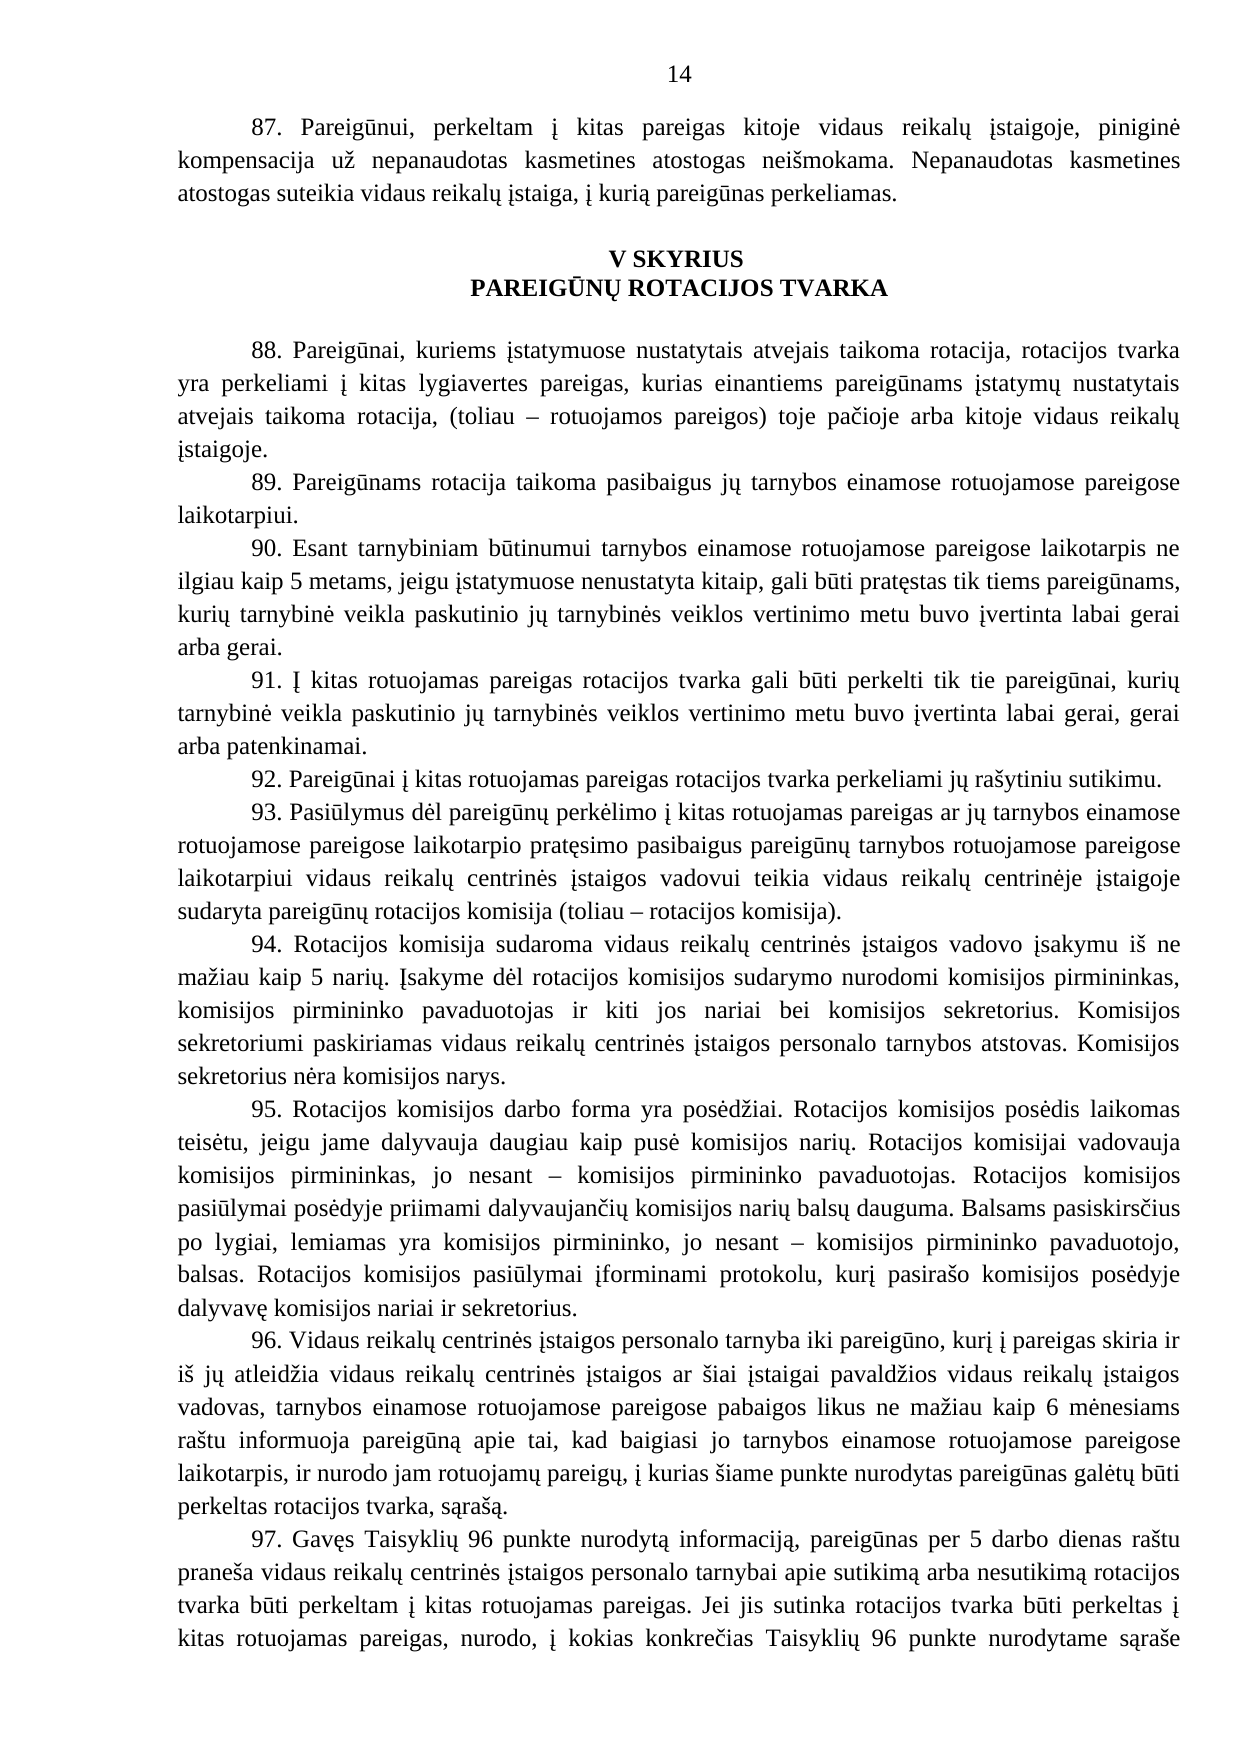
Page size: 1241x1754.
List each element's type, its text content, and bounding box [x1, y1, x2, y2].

text 93. Pasiūlymus dėl pareigūnų perkėlimo į kitas rotuojamas pareigas ar jų tarnybos einamose rotuojamose pareigose laikotarpio pratęsimo pasibaigus pareigūnų tarnybos rotuojamose pareigose laikotarpiui vidaus reikalų centrinės įstaigos vadovui teikia vidaus reikalų centrinėje įstaigoje sudaryta pareigūnų rotacijos komisija (toliau – rotacijos komisija). [177, 797, 1181, 925]
text 91. Į kitas rotuojamas pareigas rotacijos tvarka gali būti perkelti tik tie pareigūnai, kurių tarnybinė veikla paskutinio jų tarnybinės veiklos vertinimo metu buvo įvertinta labai gerai, gerai arba patenkinamai. [177, 665, 1181, 760]
text 92. Pareigūnai į kitas rotuojamas pareigas rotacijos tvarka perkeliami jų rašytiniu sutikimu. [177, 764, 1181, 793]
text 87. Pareigūnui, perkeltam į kitas pareigas kitoje vidaus reikalų įstaigoje, piniginė kompensacija už nepanaudotas kasmetines atostogas neišmokama. Nepanaudotas kasmetines atostogas suteikia vidaus reikalų įstaiga, į kurią pareigūnas perkeliamas. [177, 112, 1181, 207]
text 88. Pareigūnai, kuriems įstatymuose nustatytais atvejais taikoma rotacija, rotacijos tvarka yra perkeliami į kitas lygiavertes pareigas, kurias einantiems pareigūnams įstatymų nustatytais atvejais taikoma rotacija, (toliau – rotuojamos pareigos) toje pačioje arba kitoje vidaus reikalų įstaigoje. [177, 335, 1181, 463]
text 95. Rotacijos komisijos darbo forma yra posėdžiai. Rotacijos komisijos posėdis laikomas teisėtu, jeigu jame dalyvauja daugiau kaip pusė komisijos narių. Rotacijos komisijai vadovauja komisijos pirmininkas, jo nesant – komisijos pirmininko pavaduotojas. Rotacijos komisijos pasiūlymai posėdyje priimami dalyvaujančių komisijos narių balsų dauguma. Balsams pasiskirsčius po lygiai, lemiamas yra komisijos pirmininko, jo nesant – komisijos pirmininko pavaduotojo, balsas. Rotacijos komisijos pasiūlymai įforminami protokolu, kurį pasirašo komisijos posėdyje dalyvavę komisijos nariai ir sekretorius. [177, 1094, 1181, 1321]
text 94. Rotacijos komisija sudaroma vidaus reikalų centrinės įstaigos vadovo įsakymu iš ne mažiau kaip 5 narių. Įsakyme dėl rotacijos komisijos sudarymo nurodomi komisijos pirmininkas, komisijos pirmininko pavaduotojas ir kiti jos nariai bei komisijos sekretorius. Komisijos sekretoriumi paskiriamas vidaus reikalų centrinės įstaigos personalo tarnybos atstovas. Komisijos sekretorius nėra komisijos narys. [177, 929, 1181, 1090]
text 90. Esant tarnybiniam būtinumui tarnybos einamose rotuojamose pareigose laikotarpis ne ilgiau kaip 5 metams, jeigu įstatymuose nenustatyta kitaip, gali būti pratęstas tik tiems pareigūnams, kurių tarnybinė veikla paskutinio jų tarnybinės veiklos vertinimo metu buvo įvertinta labai gerai arba gerai. [177, 533, 1181, 661]
text 96. Vidaus reikalų centrinės įstaigos personalo tarnyba iki pareigūno, kurį į pareigas skiria ir iš jų atleidžia vidaus reikalų centrinės įstaigos ar šiai įstaigai pavaldžios vidaus reikalų įstaigos vadovas, tarnybos einamose rotuojamose pareigose pabaigos likus ne mažiau kaip 6 mėnesiams raštu informuoja pareigūną apie tai, kad baigiasi jo tarnybos einamose rotuojamose pareigose laikotarpis, ir nurodo jam rotuojamų pareigų, į kurias šiame punkte nurodytas pareigūnas galėtų būti perkeltas rotacijos tvarka, sąrašą. [177, 1326, 1181, 1519]
text pareigūnų ROTACIJOS TVARKA [177, 273, 1181, 302]
text 89. Pareigūnams rotacija taikoma pasibaigus jų tarnybos einamose rotuojamose pareigose laikotarpiui. [177, 467, 1181, 529]
text 97. Gavęs Taisyklių 96 punkte nurodytą informaciją, pareigūnas per 5 darbo dienas raštu praneša vidaus reikalų centrinės įstaigos personalo tarnybai apie sutikimą arba nesutikimą rotacijos tvarka būti perkeltam į kitas rotuojamas pareigas. Jei jis sutinka rotacijos tvarka būti perkeltas į kitas rotuojamas pareigas, nurodo, į kokias konkrečias Taisyklių 96 punkte nurodytame sąraše [177, 1524, 1181, 1652]
text V skyrius [177, 244, 1181, 273]
